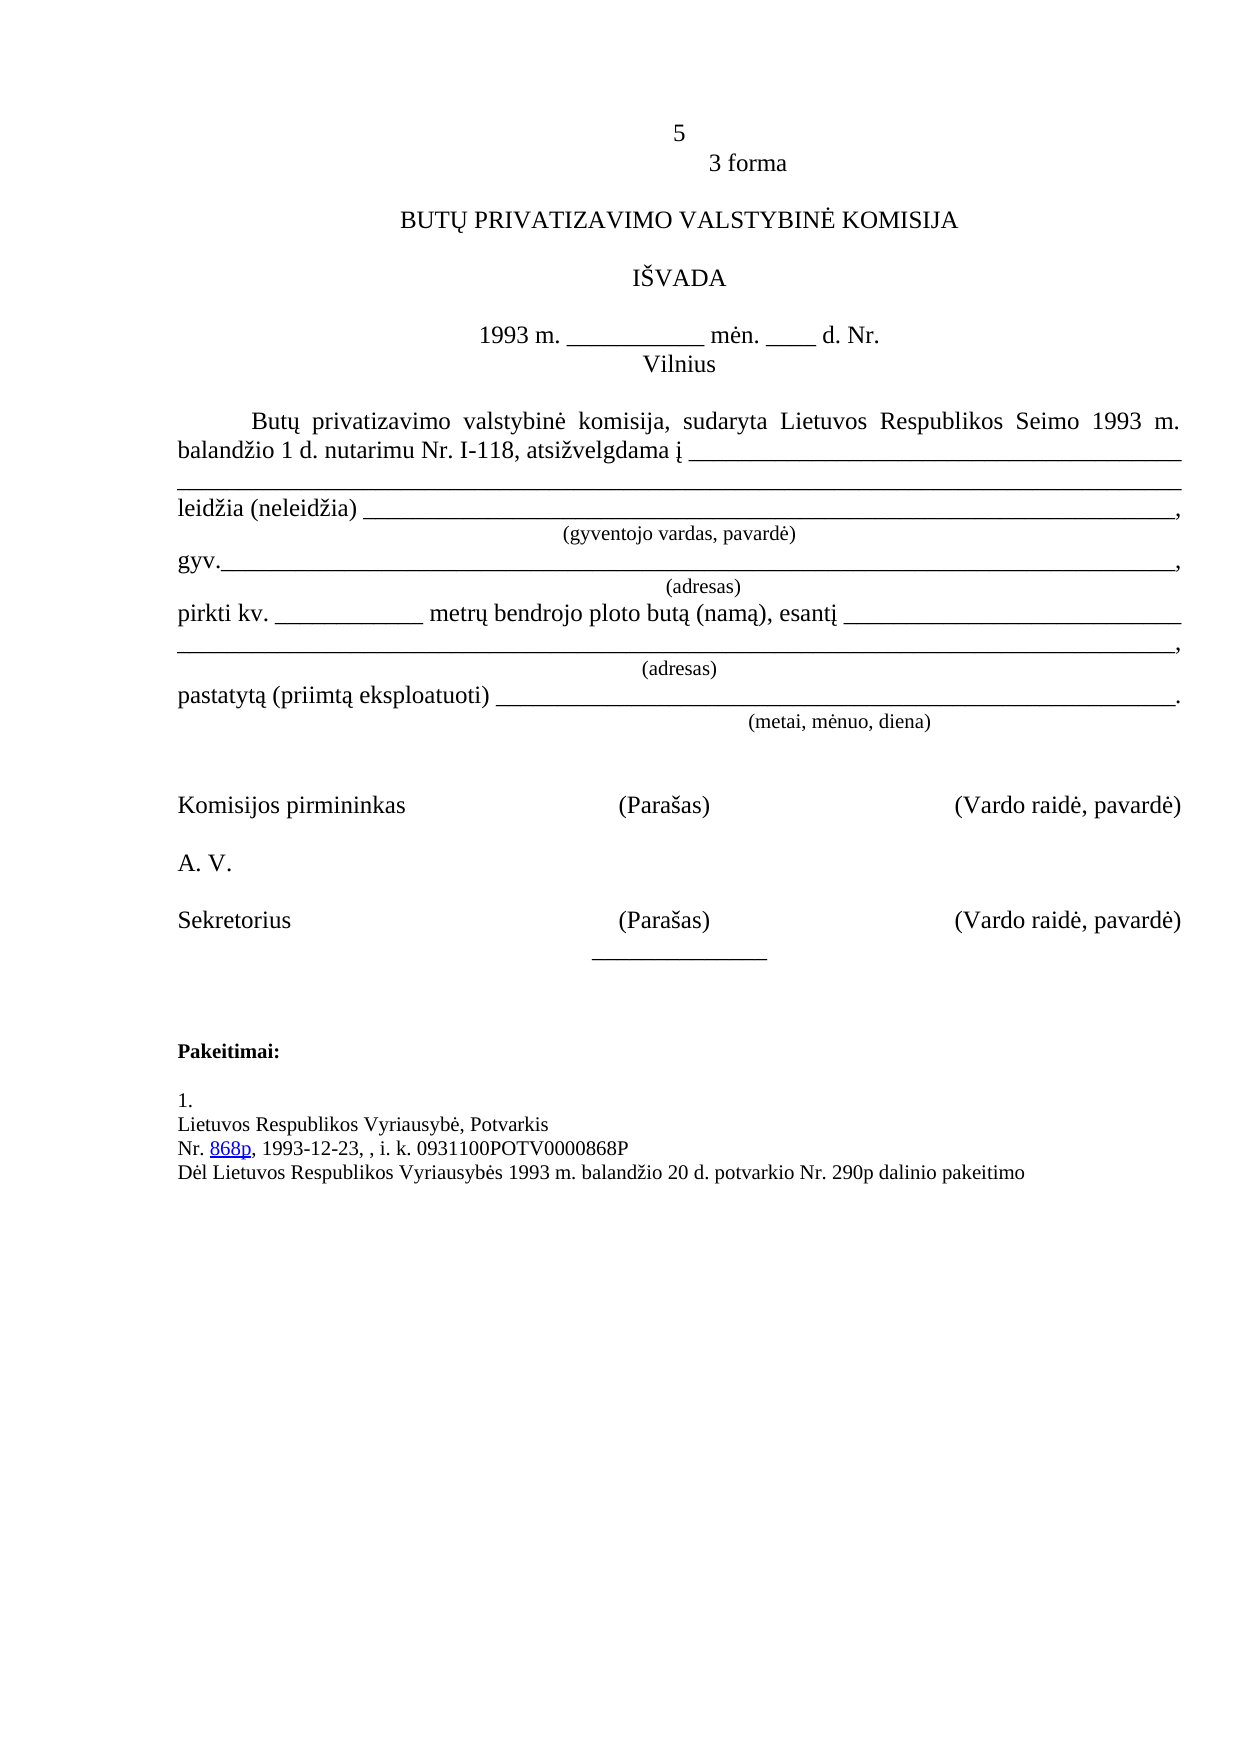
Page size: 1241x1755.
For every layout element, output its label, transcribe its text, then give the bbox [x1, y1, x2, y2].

text gyv. , [177, 545, 1181, 574]
text Vilnius [177, 349, 1181, 378]
text 1. [177, 1088, 1181, 1112]
text Lietuvos Respublikos Vyriausybė, Potvarkis [177, 1112, 1181, 1136]
text 1993 m. ___________ mėn. ____ d. Nr. [177, 320, 1181, 349]
text BUTŲ PRIVATIZAVIMO VALSTYBINĖ KOMISIJA [177, 205, 1181, 234]
text pastatytą (priimtą eksploatuoti) . [177, 680, 1181, 708]
text , [177, 627, 1181, 656]
text Sekretorius (Parašas) (Vardo raidė, pavardė) [177, 905, 1181, 934]
text (metai, mėnuo, diena) [177, 708, 1181, 733]
text (adresas) [177, 574, 1181, 598]
text pirkti kv. metrų bendrojo ploto butą (namą), esantį ___________________________ [177, 598, 1181, 627]
text 3 forma [177, 148, 1181, 176]
text ______________ [177, 934, 1181, 963]
text leidžia (neleidžia) , [177, 493, 1181, 521]
text IŠVADA [177, 263, 1181, 291]
text (adresas) [177, 656, 1181, 680]
text Butų privatizavimo valstybinė komisija, sudaryta Lietuvos Respublikos Seimo 1993 m. balandžio 1 d. nutarimu Nr. I-118, atsižvelgdama į [177, 406, 1181, 464]
text Dėl Lietuvos Respublikos Vyriausybės 1993 m. balandžio 20 d. potvarkio Nr. 290p dalinio pakeitimo [177, 1160, 1181, 1184]
text Nr. 868p, 1993-12-23, , i. k. 0931100POTV0000868P [177, 1136, 1181, 1160]
text (gyventojo vardas, pavardė) [177, 521, 1181, 545]
text Pakeitimai: [177, 1039, 1181, 1063]
text A. V. [177, 848, 1181, 876]
text Komisijos pirmininkas (Parašas) (Vardo raidė, pavardė) [177, 790, 1181, 819]
